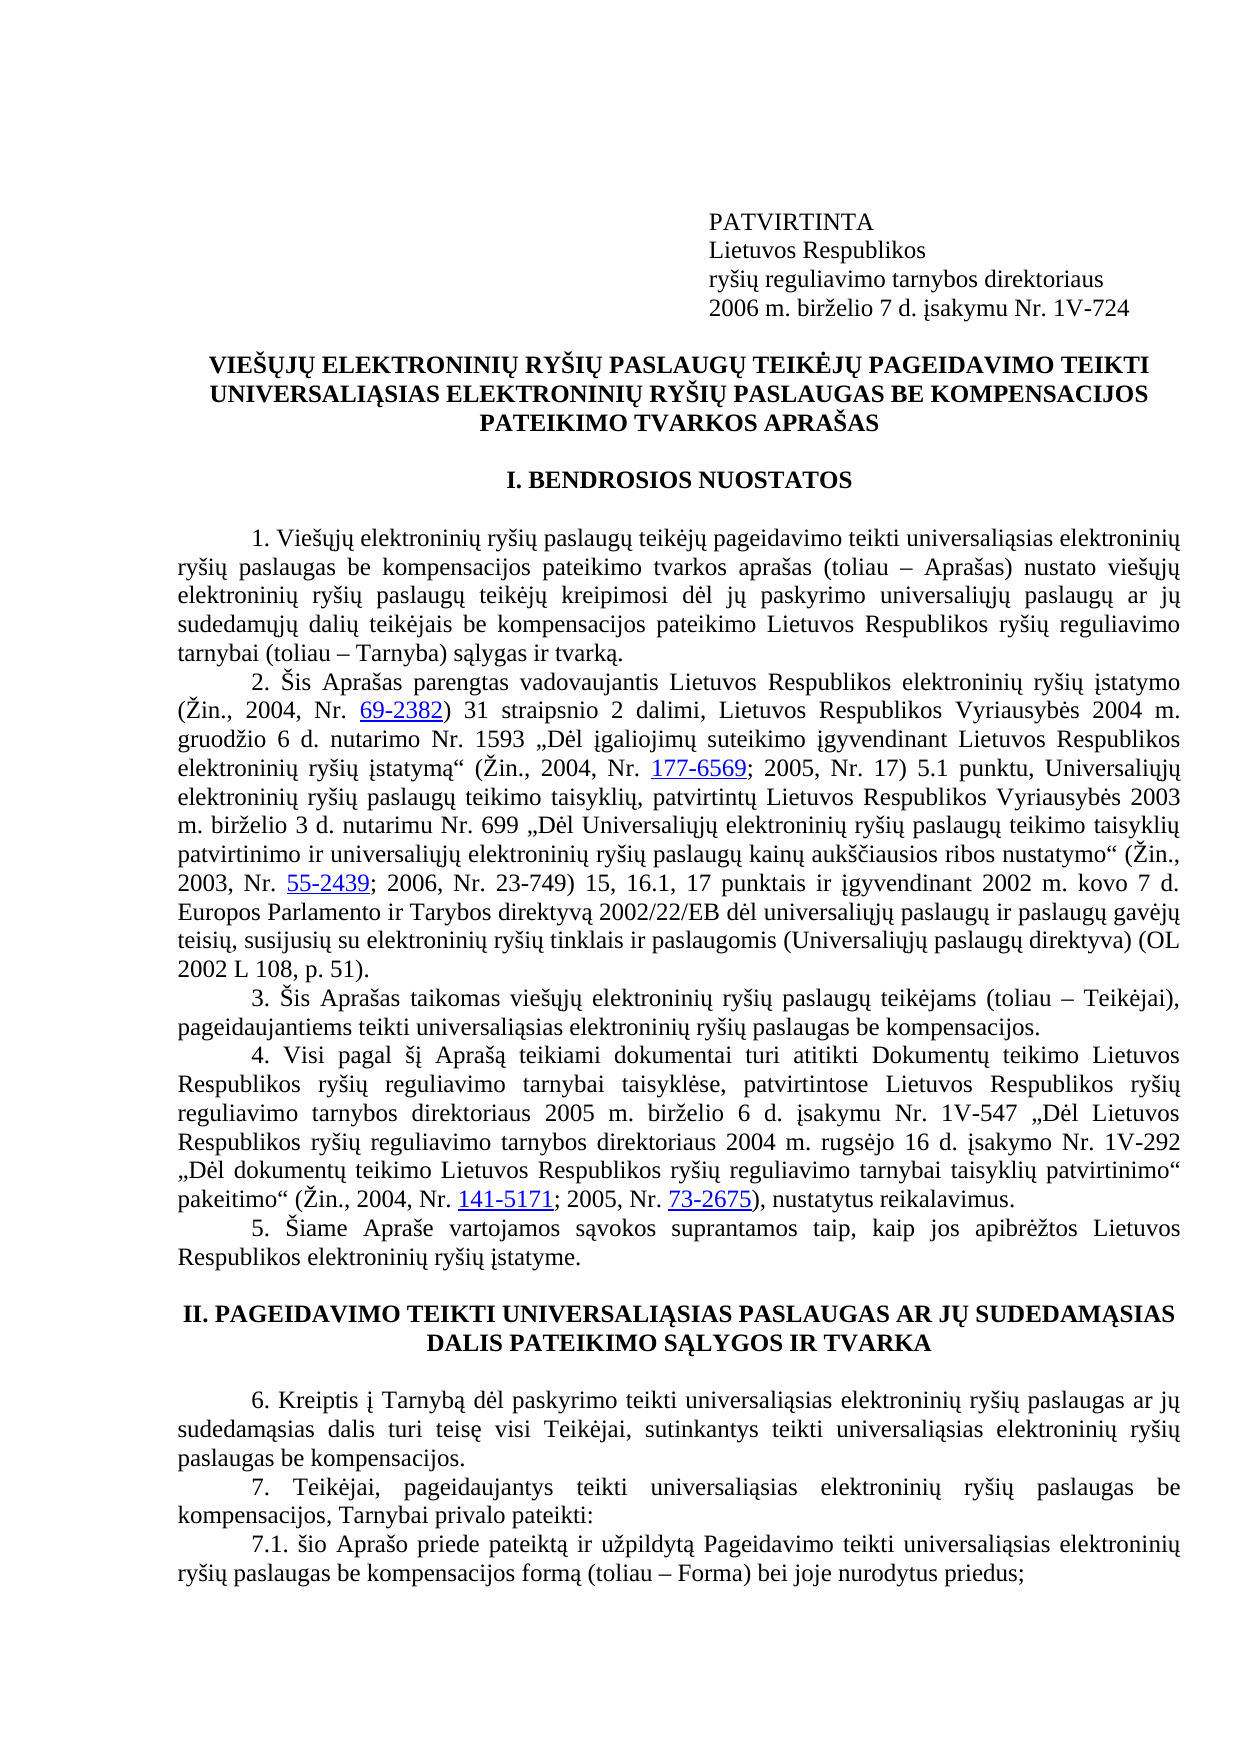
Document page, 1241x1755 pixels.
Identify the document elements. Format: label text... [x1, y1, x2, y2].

text 2. Šis Aprašas parengtas vadovaujantis Lietuvos Respublikos elektroninių ryšių įstatymo (Žin., 2004, Nr. 69-2382) 31 straipsnio 2 dalimi, Lietuvos Respublikos Vyriausybės 2004 m. gruodžio 6 d. nutarimo Nr. 1593 „Dėl įgaliojimų suteikimo įgyvendinant Lietuvos Respublikos elektroninių ryšių įstatymą“ (Žin., 2004, Nr. 177-6569; 2005, Nr. 17) 5.1 punktu, Universaliųjų elektroninių ryšių paslaugų teikimo taisyklių, patvirtintų Lietuvos Respublikos Vyriausybės 2003 m. birželio 3 d. nutarimu Nr. 699 „Dėl Universaliųjų elektroninių ryšių paslaugų teikimo taisyklių patvirtinimo ir universaliųjų elektroninių ryšių paslaugų kainų aukščiausios ribos nustatymo“ (Žin., 2003, Nr. 55-2439; 2006, Nr. 23-749) 15, 16.1, 17 punktais ir įgyvendinant 2002 m. kovo 7 d. Europos Parlamento ir Tarybos direktyvą 2002/22/EB dėl universaliųjų paslaugų ir paslaugų gavėjų teisių, susijusių su elektroninių ryšių tinklais ir paslaugomis (Universaliųjų paslaugų direktyva) (OL 2002 L 108, p. 51). [177, 667, 1181, 983]
text I. BENDROSIOS NUOSTATOS [177, 465, 1181, 494]
text PATVIRTINTA [177, 207, 1181, 235]
text 3. Šis Aprašas taikomas viešųjų elektroninių ryšių paslaugų teikėjams (toliau – Teikėjai), pageidaujantiems teikti universaliąsias elektroninių ryšių paslaugas be kompensacijos. [177, 983, 1181, 1040]
text 7.1. šio Aprašo priede pateiktą ir užpildytą Pageidavimo teikti universaliąsias elektroninių ryšių paslaugas be kompensacijos formą (toliau – Forma) bei joje nurodytus priedus; [177, 1529, 1181, 1587]
text Lietuvos Respublikos [177, 235, 1181, 264]
text 6. Kreiptis į Tarnybą dėl paskyrimo teikti universaliąsias elektroninių ryšių paslaugas ar jų sudedamąsias dalis turi teisę visi Teikėjai, sutinkantys teikti universaliąsias elektroninių ryšių paslaugas be kompensacijos. [177, 1385, 1181, 1472]
text UNIVERSALIĄSIAS ELEKTRONINIŲ RYŠIŲ PASLAUGAS BE KOMPENSACIJOS [177, 379, 1181, 408]
text 7. Teikėjai, pageidaujantys teikti universaliąsias elektroninių ryšių paslaugas be kompensacijos, Tarnybai privalo pateikti: [177, 1472, 1181, 1529]
text 1. Viešųjų elektroninių ryšių paslaugų teikėjų pageidavimo teikti universaliąsias elektroninių ryšių paslaugas be kompensacijos pateikimo tvarkos aprašas (toliau – Aprašas) nustato viešųjų elektroninių ryšių paslaugų teikėjų kreipimosi dėl jų paskyrimo universaliųjų paslaugų ar jų sudedamųjų dalių teikėjais be kompensacijos pateikimo Lietuvos Respublikos ryšių reguliavimo tarnybai (toliau – Tarnyba) sąlygas ir tvarką. [177, 523, 1181, 667]
text 2006 m. birželio 7 d. įsakymu Nr. 1V-724 [177, 293, 1181, 322]
text II. PAGEIDAVIMO TEIKTI UNIVERSALIĄSIAS PASLAUGAS AR JŲ SUDEDAMĄSIAS DALIS PATEIKIMO SĄLYGOS IR TVARKA [177, 1299, 1181, 1357]
text 5. Šiame Apraše vartojamos sąvokos suprantamos taip, kaip jos apibrėžtos Lietuvos Respublikos elektroninių ryšių įstatyme. [177, 1213, 1181, 1270]
text VIEŠŲJŲ ELEKTRONINIŲ RYŠIŲ PASLAUGŲ TEIKĖJŲ PAGEIDAVIMO TEIKTI [177, 350, 1181, 379]
text ryšių reguliavimo tarnybos direktoriaus [177, 264, 1181, 293]
text PATEIKIMO TVARKOS APRAŠAS [177, 408, 1181, 437]
text 4. Visi pagal šį Aprašą teikiami dokumentai turi atitikti Dokumentų teikimo Lietuvos Respublikos ryšių reguliavimo tarnybai taisyklėse, patvirtintose Lietuvos Respublikos ryšių reguliavimo tarnybos direktoriaus 2005 m. birželio 6 d. įsakymu Nr. 1V-547 „Dėl Lietuvos Respublikos ryšių reguliavimo tarnybos direktoriaus 2004 m. rugsėjo 16 d. įsakymo Nr. 1V-292 „Dėl dokumentų teikimo Lietuvos Respublikos ryšių reguliavimo tarnybai taisyklių patvirtinimo“ pakeitimo“ (Žin., 2004, Nr. 141-5171; 2005, Nr. 73-2675), nustatytus reikalavimus. [177, 1040, 1181, 1213]
